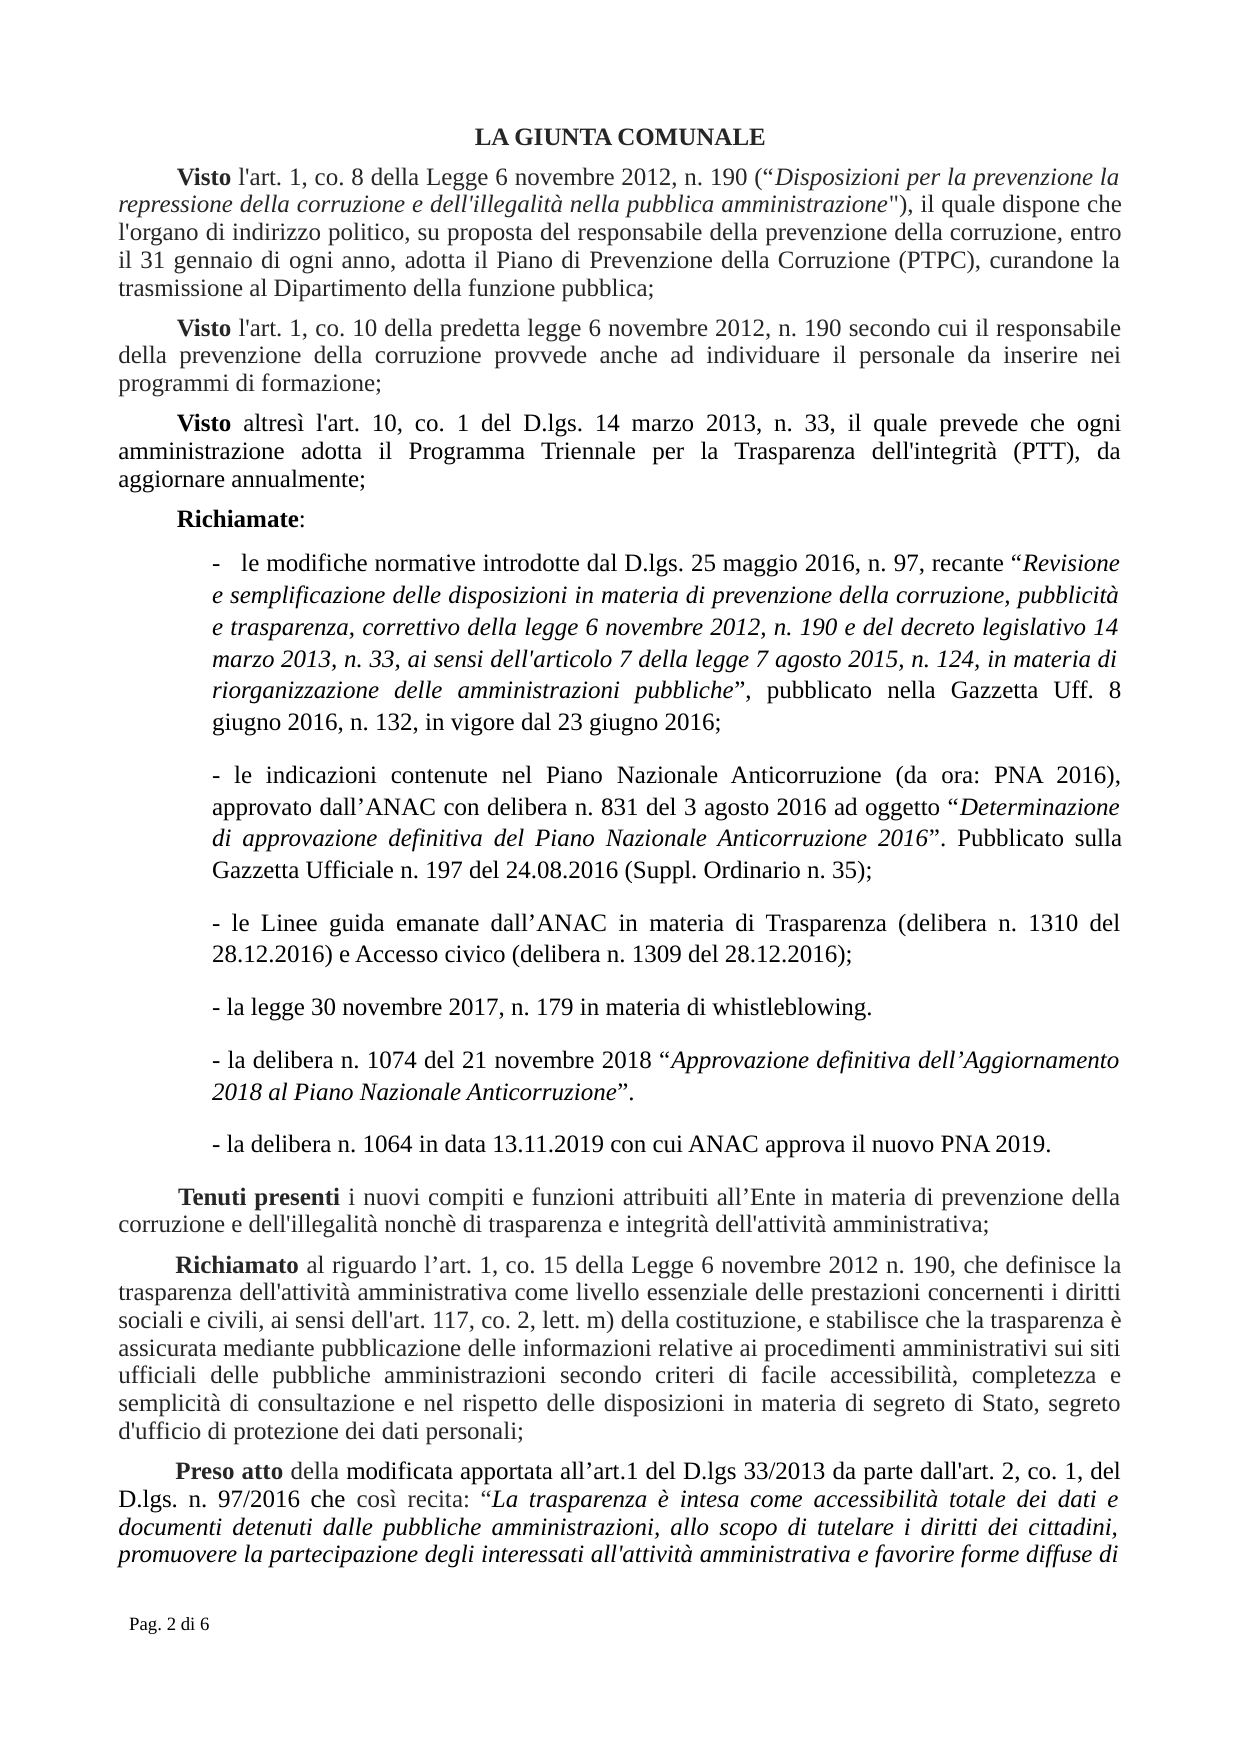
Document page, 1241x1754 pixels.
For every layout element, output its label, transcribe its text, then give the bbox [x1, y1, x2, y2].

text Visto l'art. 1, co. 8 della Legge 6 novembre 2012, n. 190 (“Disposizioni per la prevenzione la repressione della corruzione e dell'illegalità nella pubblica amministrazione"), il quale dispone che l'organo di indirizzo politico, su proposta del responsabile della prevenzione della corruzione, entro il 31 gennaio di ogni anno, adotta il Piano di Prevenzione della Corruzione (PTPC), curandone la trasmissione al Dipartimento della funzione pubblica; [118, 163, 1122, 301]
text Preso atto della modificata apportata all’art.1 del D.lgs 33/2013 da parte dall'art. 2, co. 1, del D.lgs. n. 97/2016 che così recita: “La trasparenza è intesa come accessibilità totale dei dati e documenti detenuti dalle pubbliche amministrazioni, allo scopo di tutelare i diritti dei cittadini, promuovere la partecipazione degli interessati all'attività amministrativa e favorire forme diffuse di [118, 1457, 1122, 1568]
text LA GIUNTA COMUNALE [118, 123, 1122, 150]
text Tenuti presenti i nuovi compiti e funzioni attribuiti all’Ente in materia di prevenzione della corruzione e dell'illegalità nonchè di trasparenza e integrità dell'attività amministrativa; [118, 1183, 1122, 1238]
text Visto altresì l'art. 10, co. 1 del D.lgs. 14 marzo 2013, n. 33, il quale prevede che ogni amministrazione adotta il Programma Triennale per la Trasparenza dell'integrità (PTT), da aggiornare annualmente; [118, 409, 1122, 493]
text - le modifiche normative introdotte dal D.lgs. 25 maggio 2016, n. 97, recante “Revisione e semplificazione delle disposizioni in materia di prevenzione della corruzione, pubblicità e trasparenza, correttivo della legge 6 novembre 2012, n. 190 e del decreto legislativo 14 marzo 2013, n. 33, ai sensi dell'articolo 7 della legge 7 agosto 2015, n. 124, in materia di riorganizzazione delle amministrazioni pubbliche”, pubblicato nella Gazzetta Uff. 8 giugno 2016, n. 132, in vigore dal 23 giugno 2016; [212, 549, 1122, 736]
text Visto l'art. 1, co. 10 della predetta legge 6 novembre 2012, n. 190 secondo cui il responsabile della prevenzione della corruzione provvede anche ad individuare il personale da inserire nei programmi di formazione; [118, 314, 1122, 397]
text - la delibera n. 1074 del 21 novembre 2018 “Approvazione definitiva dell’Aggiornamento 2018 al Piano Nazionale Anticorruzione”. [212, 1046, 1122, 1105]
text - le Linee guida emanate dall’ANAC in materia di Trasparenza (delibera n. 1310 del 28.12.2016) e Accesso civico (delibera n. 1309 del 28.12.2016); [212, 909, 1122, 968]
text Richiamate: [118, 505, 1122, 533]
text - la legge 30 novembre 2017, n. 179 in materia di whistleblowing. [212, 993, 1122, 1021]
text Richiamato al riguardo l’art. 1, co. 15 della Legge 6 novembre 2012 n. 190, che definisce la trasparenza dell'attività amministrativa come livello essenziale delle prestazioni concernenti i diritti sociali e civili, ai sensi dell'art. 117, co. 2, lett. m) della costituzione, e stabilisce che la trasparenza è assicurata mediante pubblicazione delle informazioni relative ai procedimenti amministrativi sui siti ufficiali delle pubbliche amministrazioni secondo criteri di facile accessibilità, completezza e semplicità di consultazione e nel rispetto delle disposizioni in materia di segreto di Stato, segreto d'ufficio di protezione dei dati personali; [118, 1251, 1122, 1445]
text - la delibera n. 1064 in data 13.11.2019 con cui ANAC approva il nuovo PNA 2019. [212, 1130, 1122, 1158]
text - le indicazioni contenute nel Piano Nazionale Anticorruzione (da ora: PNA 2016), approvato dall’ANAC con delibera n. 831 del 3 agosto 2016 ad oggetto “Determinazione di approvazione definitiva del Piano Nazionale Anticorruzione 2016”. Pubblicato sulla Gazzetta Ufficiale n. 197 del 24.08.2016 (Suppl. Ordinario n. 35); [212, 761, 1122, 884]
